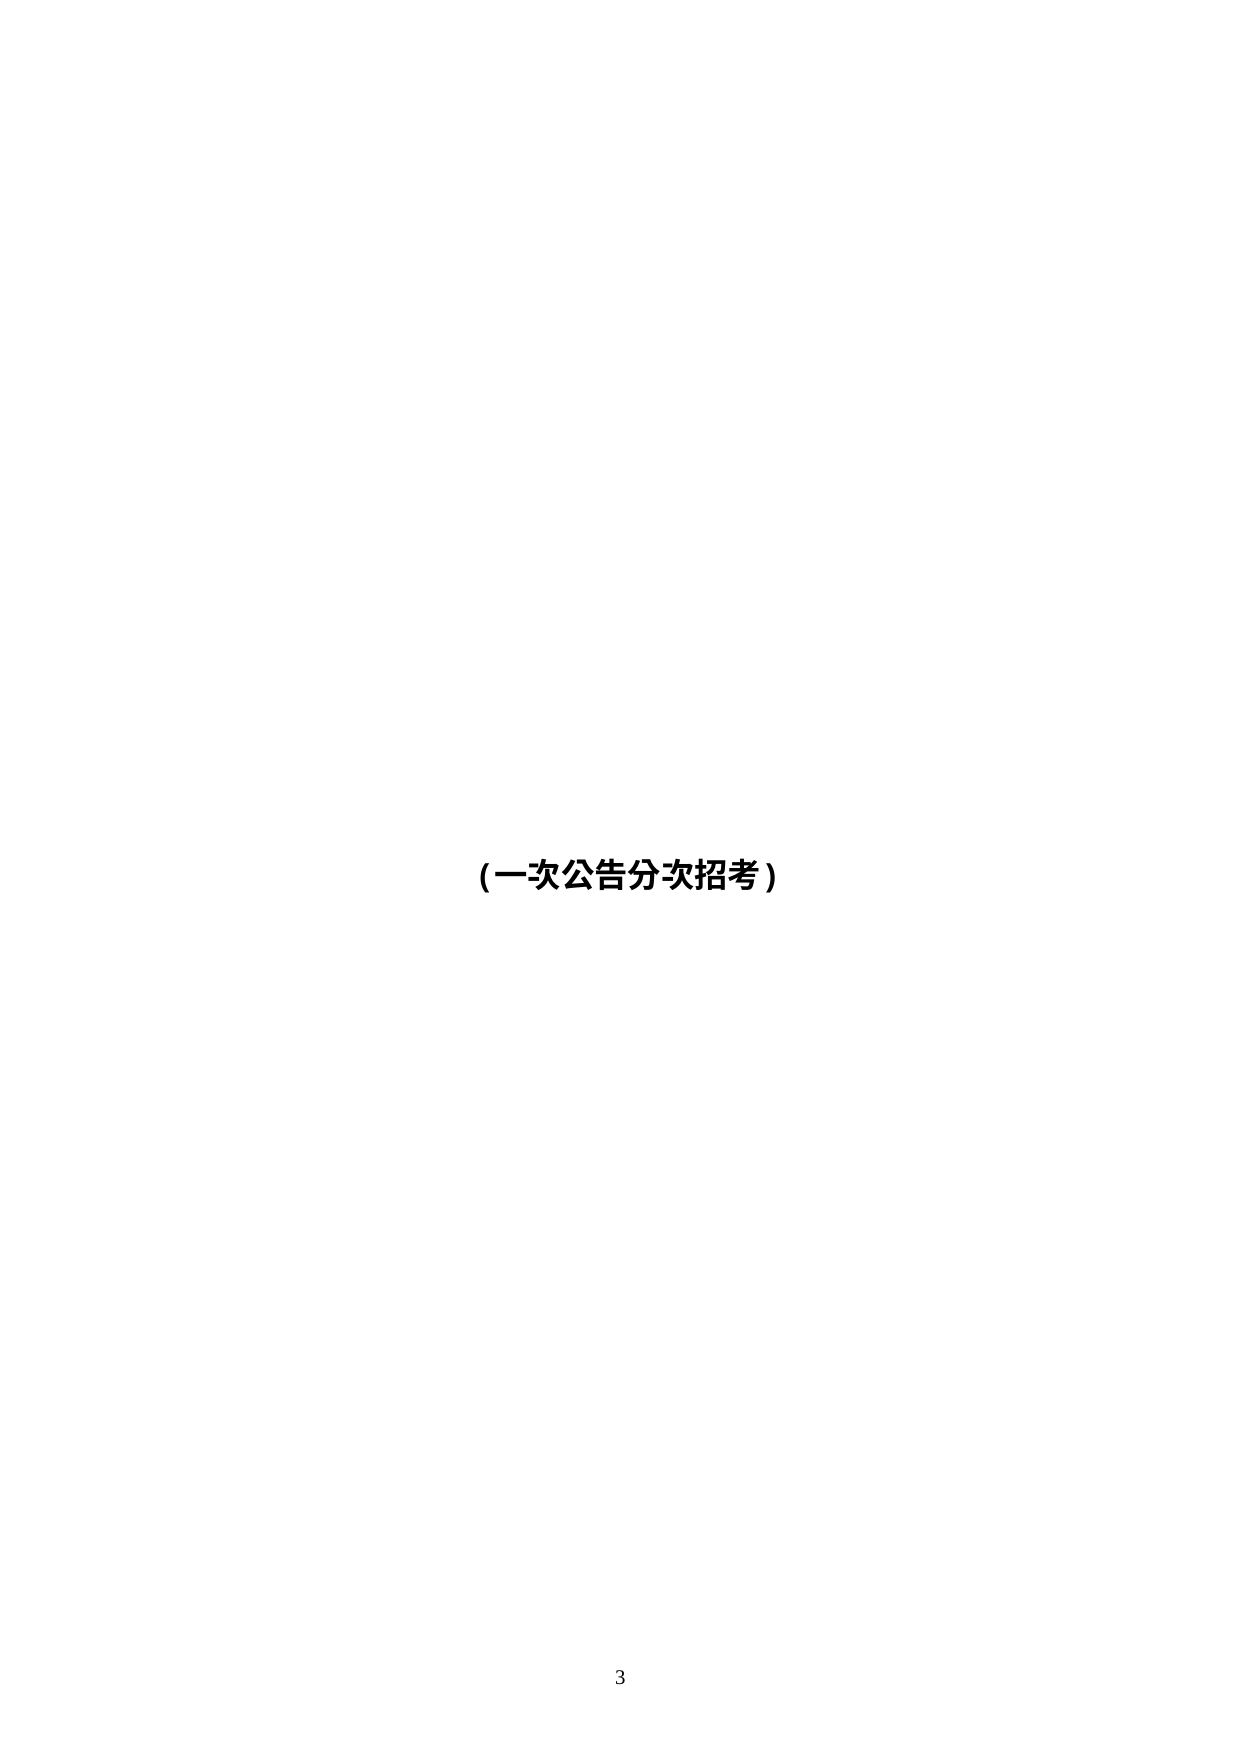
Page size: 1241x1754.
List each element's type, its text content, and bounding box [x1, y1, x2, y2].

text (一次公告分次招考) [106, 831, 1149, 893]
